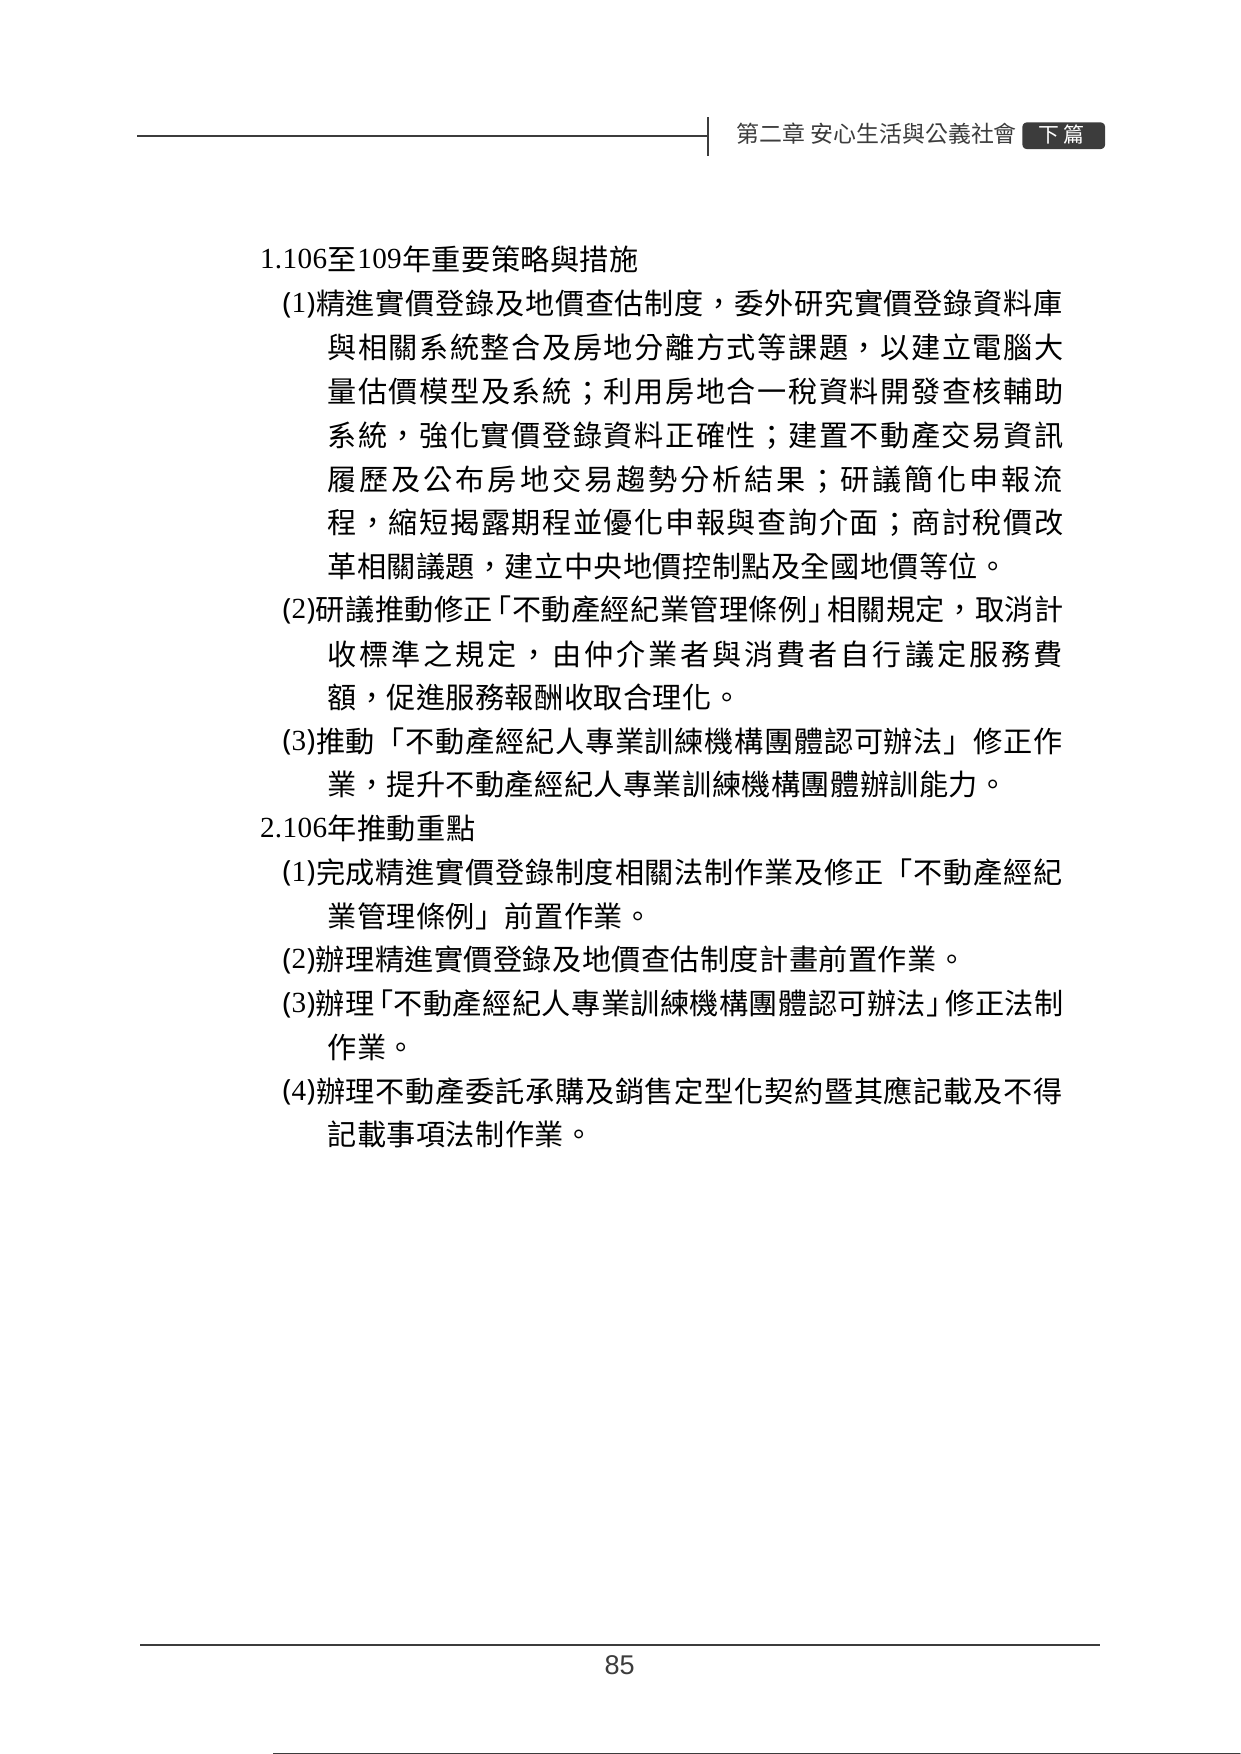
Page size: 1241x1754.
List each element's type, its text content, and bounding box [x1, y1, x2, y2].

subtitle (3)推動「不動產經紀人專業訓練機構團體認可辦法」修正作業，提升不動產經紀人專業訓練機構團體辦訓能力。 [282, 717, 1063, 805]
subtitle (4)辦理不動產委託承購及銷售定型化契約暨其應記載及不得記載事項法制作業。 [282, 1067, 1063, 1155]
subtitle (1)精進實價登錄及地價查估制度，委外研究實價登錄資料庫與相關系統整合及房地分離方式等課題，以建立電腦大量估價模型及系統；利用房地合一稅資料開發查核輔助系統，強化實價登錄資料正確性；建置不動產交易資訊履歷及公布房地交易趨勢分析結果；研議簡化申報流程，縮短揭露期程並優化申報與查詢介面；商討稅價改革相關議題，建立中央地價控制點及全國地價等位。 [282, 280, 1063, 586]
subtitle (3)辦理「不動產經紀人專業訓練機構團體認可辦法」修正法制作業。 [282, 980, 1063, 1067]
subtitle (1)完成精進實價登錄制度相關法制作業及修正「不動產經紀業管理條例」前置作業。 [282, 849, 1063, 936]
subtitle 1.106至109年重要策略與措施 [260, 236, 1063, 280]
subtitle 2.106年推動重點 [260, 805, 1063, 849]
subtitle (2)辦理精進實價登錄及地價查估制度計畫前置作業。 [282, 936, 1063, 980]
subtitle (2)研議推動修正「不動產經紀業管理條例」相關規定，取消計收標準之規定，由仲介業者與消費者自行議定服務費額，促進服務報酬收取合理化。 [282, 586, 1063, 717]
